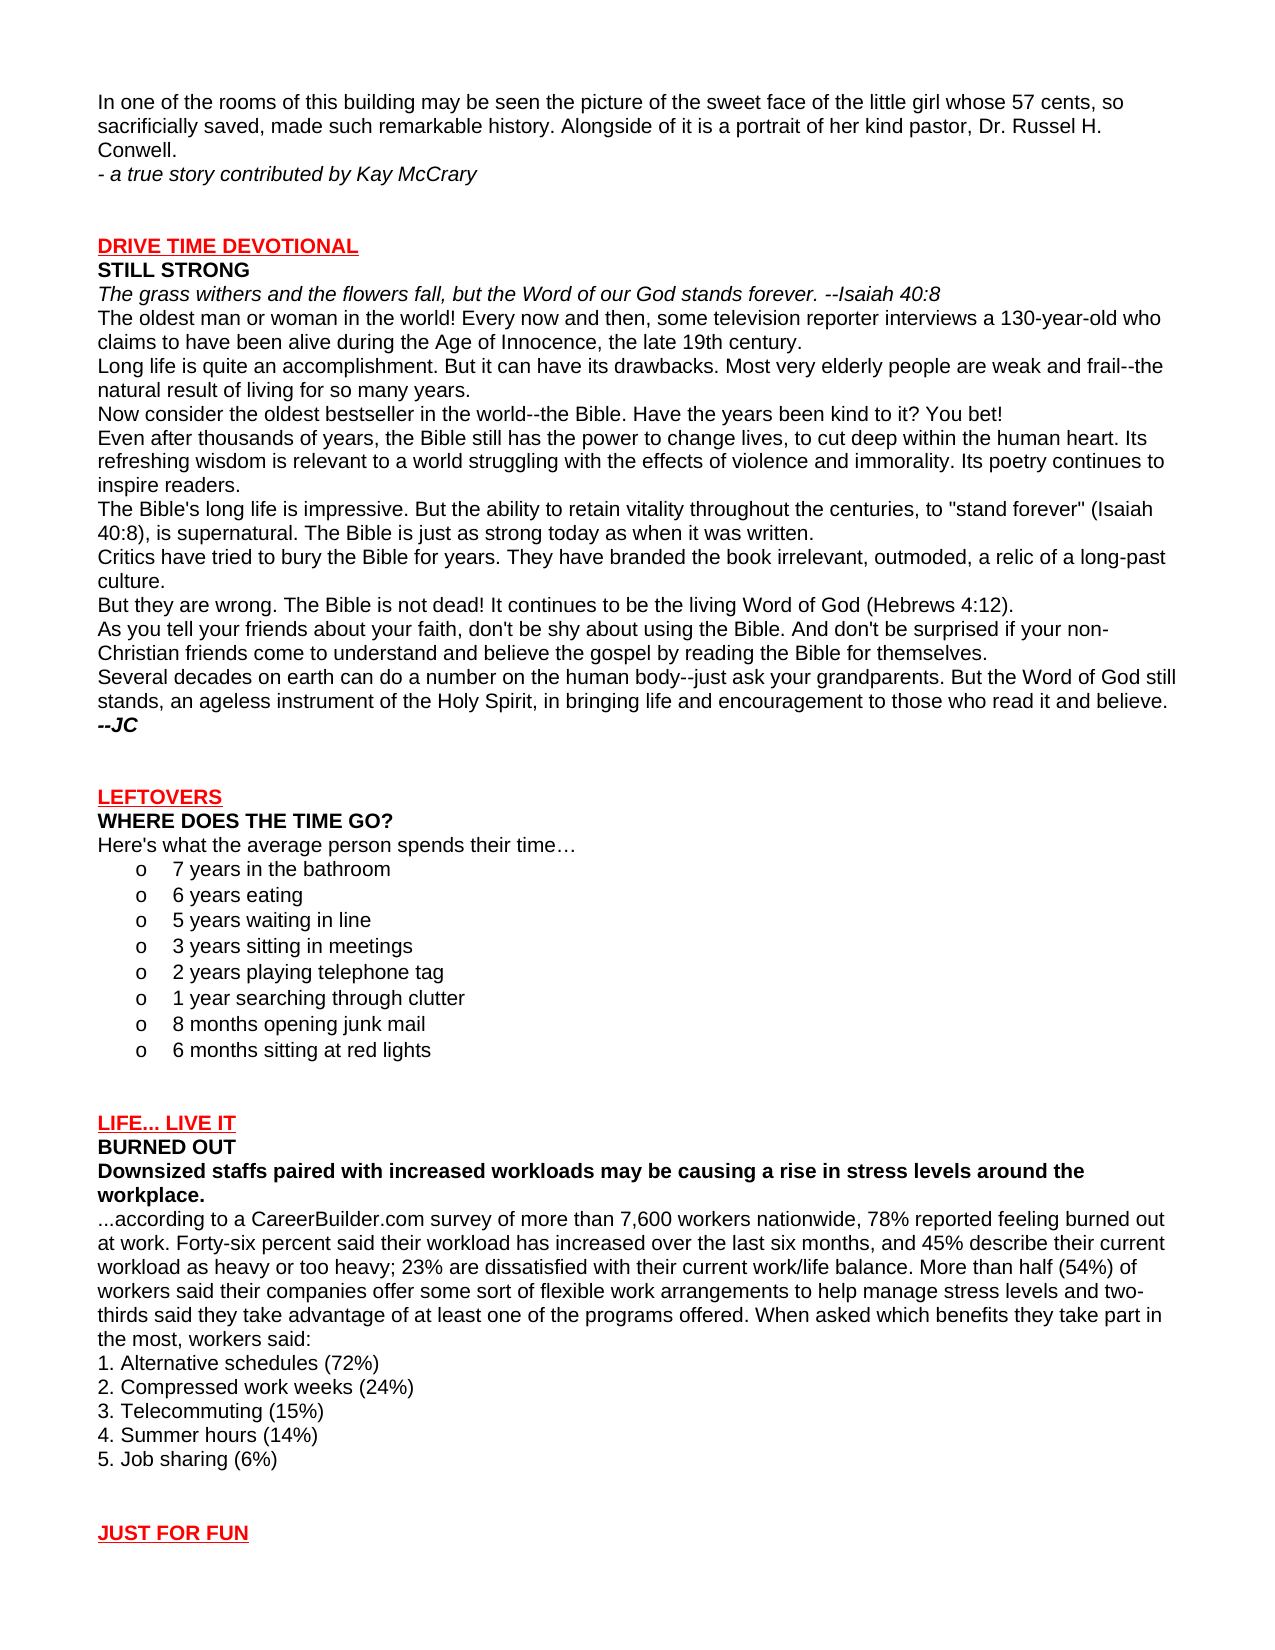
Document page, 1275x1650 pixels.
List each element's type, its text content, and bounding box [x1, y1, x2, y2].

text The oldest man or woman in the world! Every now and then, some television reporter interviews a 130-year-old who claims to have been alive during the Age of Innocence, the late 19th century. [97, 306, 1185, 353]
text ...according to a CareerBuilder.com survey of more than 7,600 workers nationwide, 78% reported feeling burned out at work. Forty-six percent said their workload has increased over the last six months, and 45% describe their current workload as heavy or too heavy; 23% are dissatisfied with their current work/life balance. More than half (54%) of workers said their companies offer some sort of flexible work arrangements to help manage stress levels and two-thirds said they take advantage of at least one of the programs offered. When asked which benefits they take part in the most, workers said: [97, 1207, 1185, 1351]
text 2. Compressed work weeks (24%) [97, 1375, 1185, 1399]
list 3 years sitting in meetings [135, 934, 1185, 960]
list 5 years waiting in line [135, 908, 1185, 934]
text Critics have tried to bury the Bible for years. They have branded the book irrelevant, outmoded, a relic of a long-past culture. [97, 545, 1185, 593]
text LIFE... LIVE IT [97, 1111, 1185, 1135]
text WHERE DOES THE TIME GO? [97, 809, 1185, 833]
list 6 months sitting at red lights [135, 1037, 1185, 1063]
text Even after thousands of years, the Bible still has the power to change lives, to cut deep within the human heart. Its refreshing wisdom is relevant to a world struggling with the effects of violence and immorality. Its poetry continues to inspire readers. [97, 425, 1185, 497]
text The Bible's long life is impressive. But the ability to retain vitality throughout the centuries, to "stand forever" (Isaiah 40:8), is supernatural. The Bible is just as strong today as when it was written. [97, 497, 1185, 545]
text BURNED OUT [97, 1135, 1185, 1159]
text But they are wrong. The Bible is not dead! It continues to be the living Word of God (Hebrews 4:12). [97, 593, 1185, 617]
list 2 years playing telephone tag [135, 960, 1185, 986]
text JUST FOR FUN [97, 1521, 1185, 1545]
text 1. Alternative schedules (72%) [97, 1351, 1185, 1375]
list 7 years in the bathroom [135, 857, 1185, 882]
text 3. Telecommuting (15%) [97, 1399, 1185, 1423]
text STILL STRONG [97, 258, 1185, 282]
text The grass withers and the flowers fall, but the Word of our God stands forever. --Isaiah 40:8 [97, 282, 1185, 306]
text Now consider the oldest bestseller in the world--the Bible. Have the years been kind to it? You bet! [97, 401, 1185, 425]
text 4. Summer hours (14%) [97, 1423, 1185, 1447]
text Here's what the average person spends their time… [97, 833, 1185, 857]
text Several decades on earth can do a number on the human body--just ask your grandparents. But the Word of God still stands, an ageless instrument of the Holy Spirit, in bringing life and encouragement to those who read it and believe. [97, 665, 1185, 713]
text - a true story contributed by Kay McCrary [97, 162, 1185, 186]
list 1 year searching through clutter [135, 986, 1185, 1012]
text DRIVE TIME DEVOTIONAL [97, 234, 1185, 258]
text LEFTOVERS [97, 785, 1185, 809]
text Long life is quite an accomplishment. But it can have its drawbacks. Most very elderly people are weak and frail--the natural result of living for so many years. [97, 353, 1185, 401]
text 5. Job sharing (6%) [97, 1447, 1185, 1471]
text As you tell your friends about your faith, don't be shy about using the Bible. And don't be surprised if your non-Christian friends come to understand and believe the gospel by reading the Bible for themselves. [97, 617, 1185, 665]
text --JC [97, 713, 1185, 737]
list 8 months opening junk mail [135, 1012, 1185, 1037]
text Downsized staffs paired with increased workloads may be causing a rise in stress levels around the workplace. [97, 1159, 1185, 1207]
text In one of the rooms of this building may be seen the picture of the sweet face of the little girl whose 57 cents, so sacrificially saved, made such remarkable history. Alongside of it is a portrait of her kind pastor, Dr. Russel H. Conwell. [97, 90, 1185, 162]
list 6 years eating [135, 882, 1185, 908]
